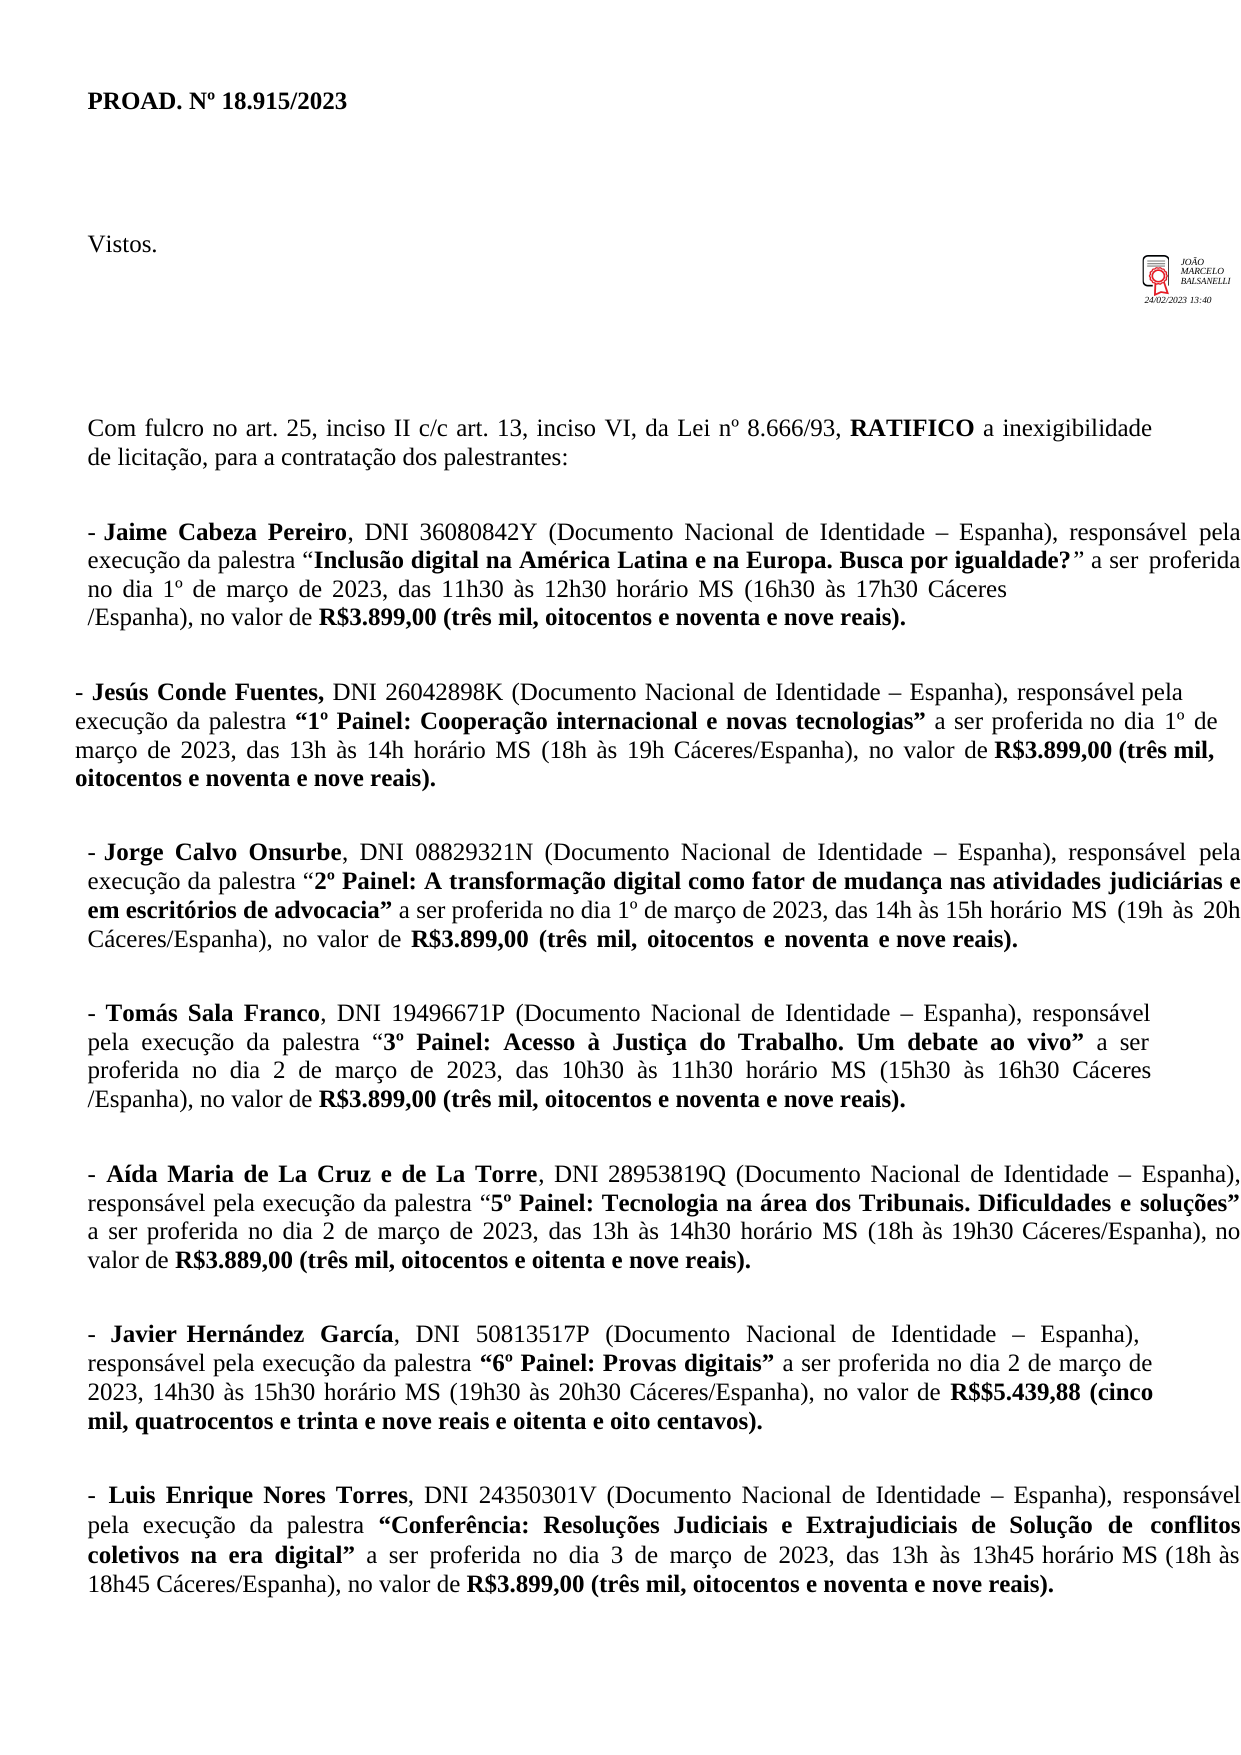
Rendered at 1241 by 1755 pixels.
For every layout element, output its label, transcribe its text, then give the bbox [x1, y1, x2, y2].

text /Espanha), no valor de R$3.899,00 (três mil, oitocentos e noventa e nove reais). [87, 1084, 1241, 1113]
list Jorge Calvo Onsurbe, DNI 08829321N (Documento Nacional de Identidade – Espanha), responsável pela execução da palestra “2º Painel: A transformação digital como fator de mudança nas atividades judiciárias e em escritórios de advocacia” a ser proferida no dia 1º de março de 2023, das 14h às 15h horário MS (19h às 20h Cáceres/Espanha), no valor de R$3.899,00 (três mil, oitocentos e noventa e nove reais). [87, 837, 1241, 952]
text 24/02/2023 13:40 [1144, 294, 1241, 305]
text JOÃO MARCELO BALSANELLI [1181, 258, 1241, 286]
text Vistos. [87, 229, 162, 258]
text pela execução da palestra “3º Painel: Acesso à Justiça do Trabalho. Um debate ao vivo” a ser [87, 1027, 1241, 1055]
list Javier Hernández García, DNI 50813517P (Documento Nacional de Identidade – Espanha), [87, 1319, 1241, 1348]
list Luis Enrique Nores Torres, DNI 24350301V (Documento Nacional de Identidade – Espanha), responsável pela execução da palestra “Conferência: Resoluções Judiciais e Extrajudiciais de Solução de conflitos coletivos na era digital” a ser proferida no dia 3 de março de 2023, das 13h às 13h45 horário MS (18h às 18h45 Cáceres/Espanha), no valor de R$3.899,00 (três mil, oitocentos e noventa e nove reais). [87, 1481, 1241, 1598]
list Aída Maria de La Cruz e de La Torre, DNI 28953819Q (Documento Nacional de Identidade – Espanha), responsável pela execução da palestra “5º Painel: Tecnologia na área dos Tribunais. Dificuldades e soluções” a ser proferida no dia 2 de março de 2023, das 13h às 14h30 horário MS (18h às 19h30 Cáceres/Espanha), no valor de R$3.889,00 (três mil, oitocentos e oitenta e nove reais). [87, 1159, 1241, 1274]
text Com fulcro no art. 25, inciso II c/c art. 13, inciso VI, da Lei nº 8.666/93, RATIFICO a inexigibilidade de licitação, para a contratação dos palestrantes: [87, 413, 1153, 471]
list Jaime Cabeza Pereiro, DNI 36080842Y (Documento Nacional de Identidade – Espanha), responsável pela execução da palestra “Inclusão digital na América Latina e na Europa. Busca por igualdade?” a ser proferida no dia 1º de março de 2023, das 11h30 às 12h30 horário MS (16h30 às 17h30 Cáceres [87, 517, 1241, 603]
list Jesús Conde Fuentes, DNI 26042898K (Documento Nacional de Identidade – Espanha), responsável pela execução da palestra “1º Painel: Cooperação internacional e novas tecnologias” a ser proferida no dia 1º de março de 2023, das 13h às 14h horário MS (18h às 19h Cáceres/Espanha), no valor de R$3.899,00 (três mil, oitocentos e noventa e nove reais). [75, 677, 1241, 792]
subtitle PROAD. Nº 18.915/2023 [87, 86, 1241, 115]
text /Espanha), no valor de R$3.899,00 (três mil, oitocentos e noventa e nove reais). [87, 603, 1241, 632]
text proferida no dia 2 de março de 2023, das 10h30 às 11h30 horário MS (15h30 às 16h30 Cáceres [87, 1056, 1241, 1084]
text responsável pela execução da palestra “6º Painel: Provas digitais” a ser proferida no dia 2 de março de 2023, 14h30 às 15h30 horário MS (19h30 às 20h30 Cáceres/Espanha), no valor de R$$5.439,88 (cinco mil, quatrocentos e trinta e nove reais e oitenta e oito centavos). [87, 1348, 1153, 1434]
list Tomás Sala Franco, DNI 19496671P (Documento Nacional de Identidade – Espanha), responsável [87, 998, 1241, 1026]
